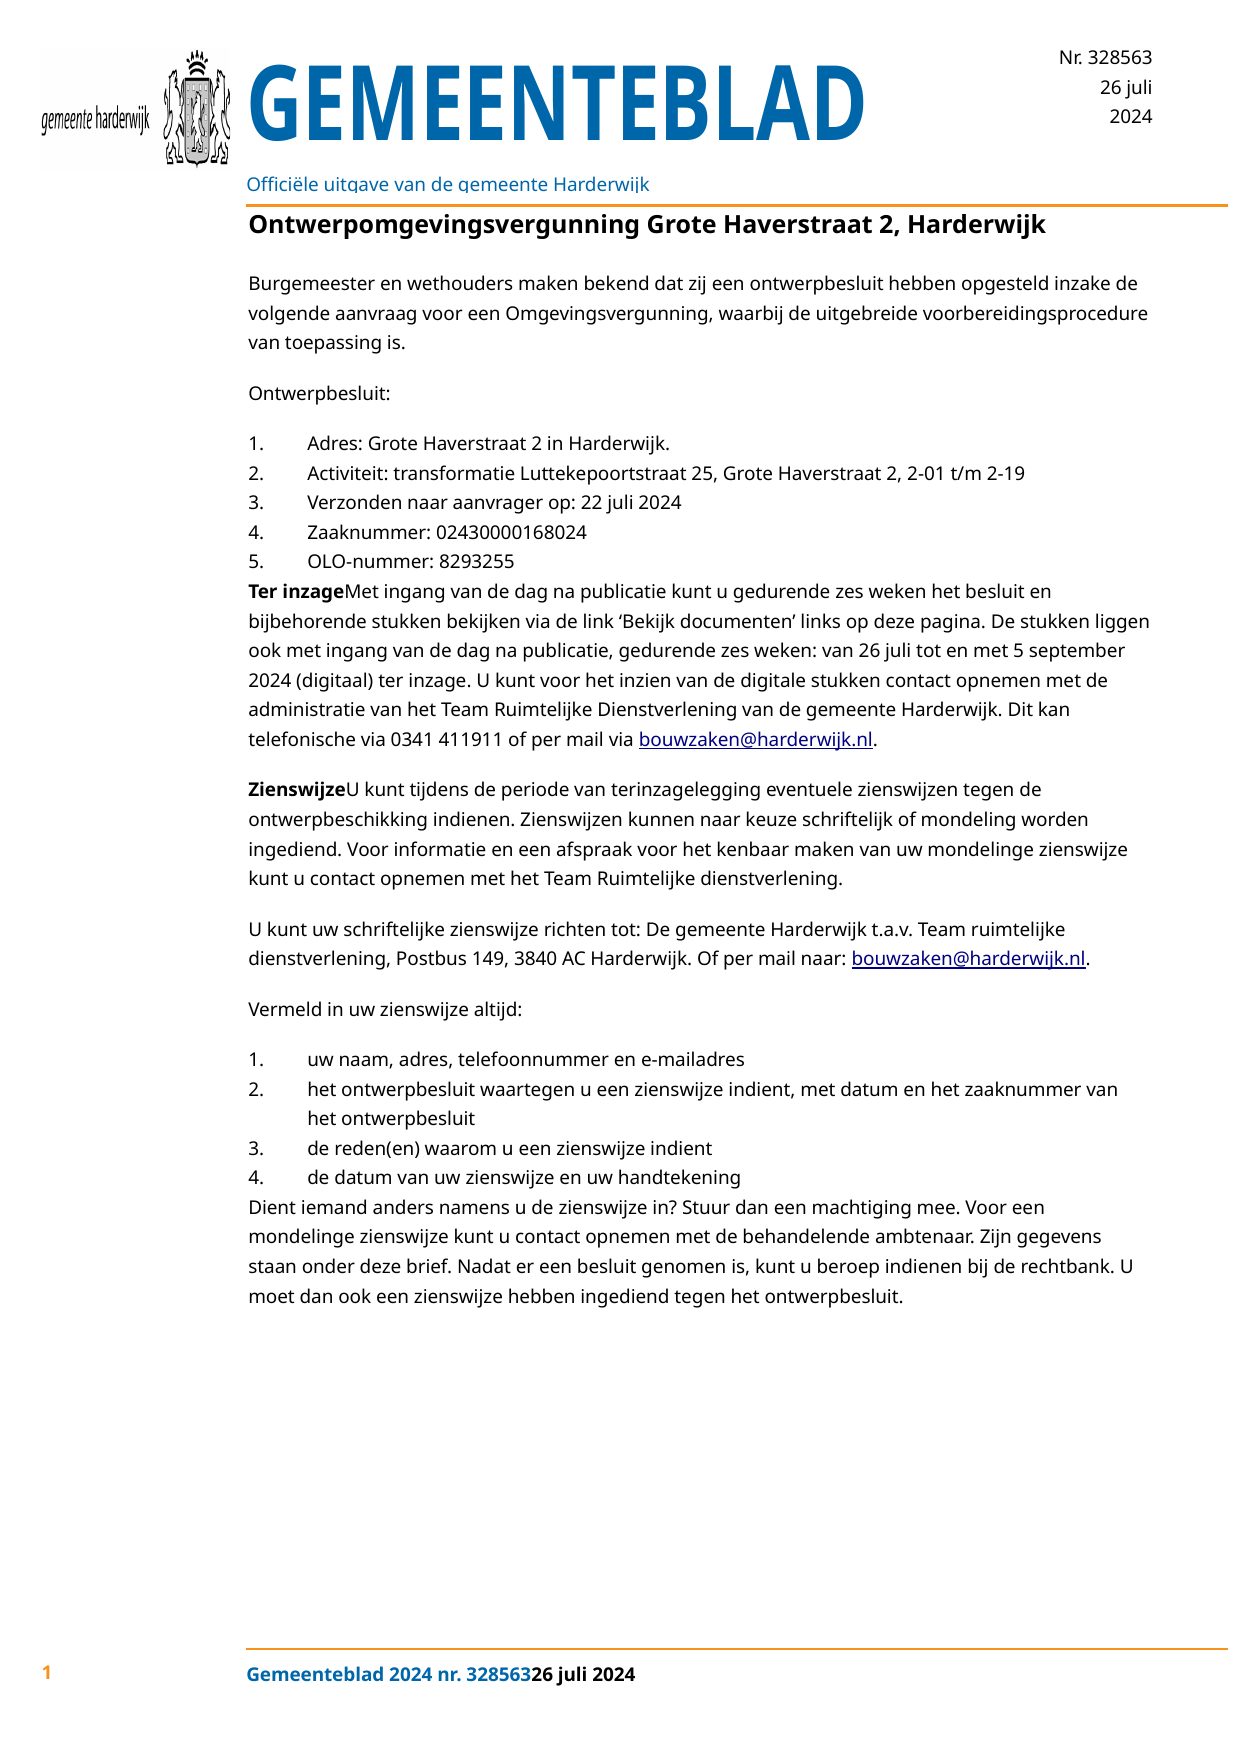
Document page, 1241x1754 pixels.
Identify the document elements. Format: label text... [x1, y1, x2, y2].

text Burgemeester en wethouders maken bekend dat zij een ontwerpbesluit hebben opgesteld inzake de volgende aanvraag voor een Omgevingsvergunning, waarbij de uitgebreide voorbereidingsprocedure van toepassing is. [248, 270, 1152, 355]
picture [41, 47, 231, 172]
list het ontwerpbesluit waartegen u een zienswijze indient, met datum en het zaaknummer van het ontwerpbesluit [248, 1076, 1152, 1131]
list Verzonden naar aanvrager op: 22 juli 2024 [248, 489, 1152, 515]
text Ontwerpbesluit: [248, 380, 1152, 406]
text U kunt uw schriftelijke zienswijze richten tot: De gemeente Harderwijk t.a.v. Team ruimtelijke dienstverlening, Postbus 149, 3840 AC Harderwijk. Of per mail naar: bouwzaken@harderwijk.nl. [248, 916, 1152, 971]
text Ontwerpomgevingsvergunning Grote Haverstraat 2, Harderwijk [248, 207, 1152, 241]
list de reden(en) waarom u een zienswijze indient [248, 1135, 1152, 1161]
list de datum van uw zienswijze en uw handtekening [248, 1164, 1152, 1190]
list Zaaknummer: 02430000168024 [248, 519, 1152, 545]
list uw naam, adres, telefoonnummer en e-mailadres [248, 1046, 1152, 1072]
text Vermeld in uw zienswijze altijd: [248, 996, 1152, 1021]
text Dient iemand anders namens u de zienswijze in? Stuur dan een machtiging mee. Voor een mondelinge zienswijze kunt u contact opnemen met de behandelende ambtenaar. Zijn gegevens staan onder deze brief. Nadat er een besluit genomen is, kunt u beroep indienen bij de rechtbank. U moet dan ook een zienswijze hebben ingediend tegen het ontwerpbesluit. [248, 1194, 1152, 1308]
text ZienswijzeU kunt tijdens de periode van terinzagelegging eventuele zienswijzen tegen de ontwerpbeschikking indienen. Zienswijzen kunnen naar keuze schriftelijk of mondeling worden ingediend. Voor informatie en een afspraak voor het kenbaar maken van uw mondelinge zienswijze kunt u contact opnemen met het Team Ruimtelijke dienstverlening. [248, 777, 1152, 891]
list Activiteit: transformatie Luttekepoortstraat 25, Grote Haverstraat 2, 2-01 t/m 2-19 [248, 460, 1152, 486]
list Adres: Grote Haverstraat 2 in Harderwijk. [248, 430, 1152, 456]
list OLO-nummer: 8293255 [248, 549, 1152, 574]
text Ter inzageMet ingang van de dag na publicatie kunt u gedurende zes weken het besluit en bijbehorende stukken bekijken via de link ‘Bekijk documenten’ links op deze pagina. De stukken liggen ook met ingang van de dag na publicatie, gedurende zes weken: van 26 juli tot en met 5 september 2024 (digitaal) ter inzage. U kunt voor het inzien van de digitale stukken contact opnemen met de administratie van het Team Ruimtelijke Dienstverlening van de gemeente Harderwijk. Dit kan telefonische via 0341 411911 of per mail via bouwzaken@harderwijk.nl. [248, 578, 1152, 752]
